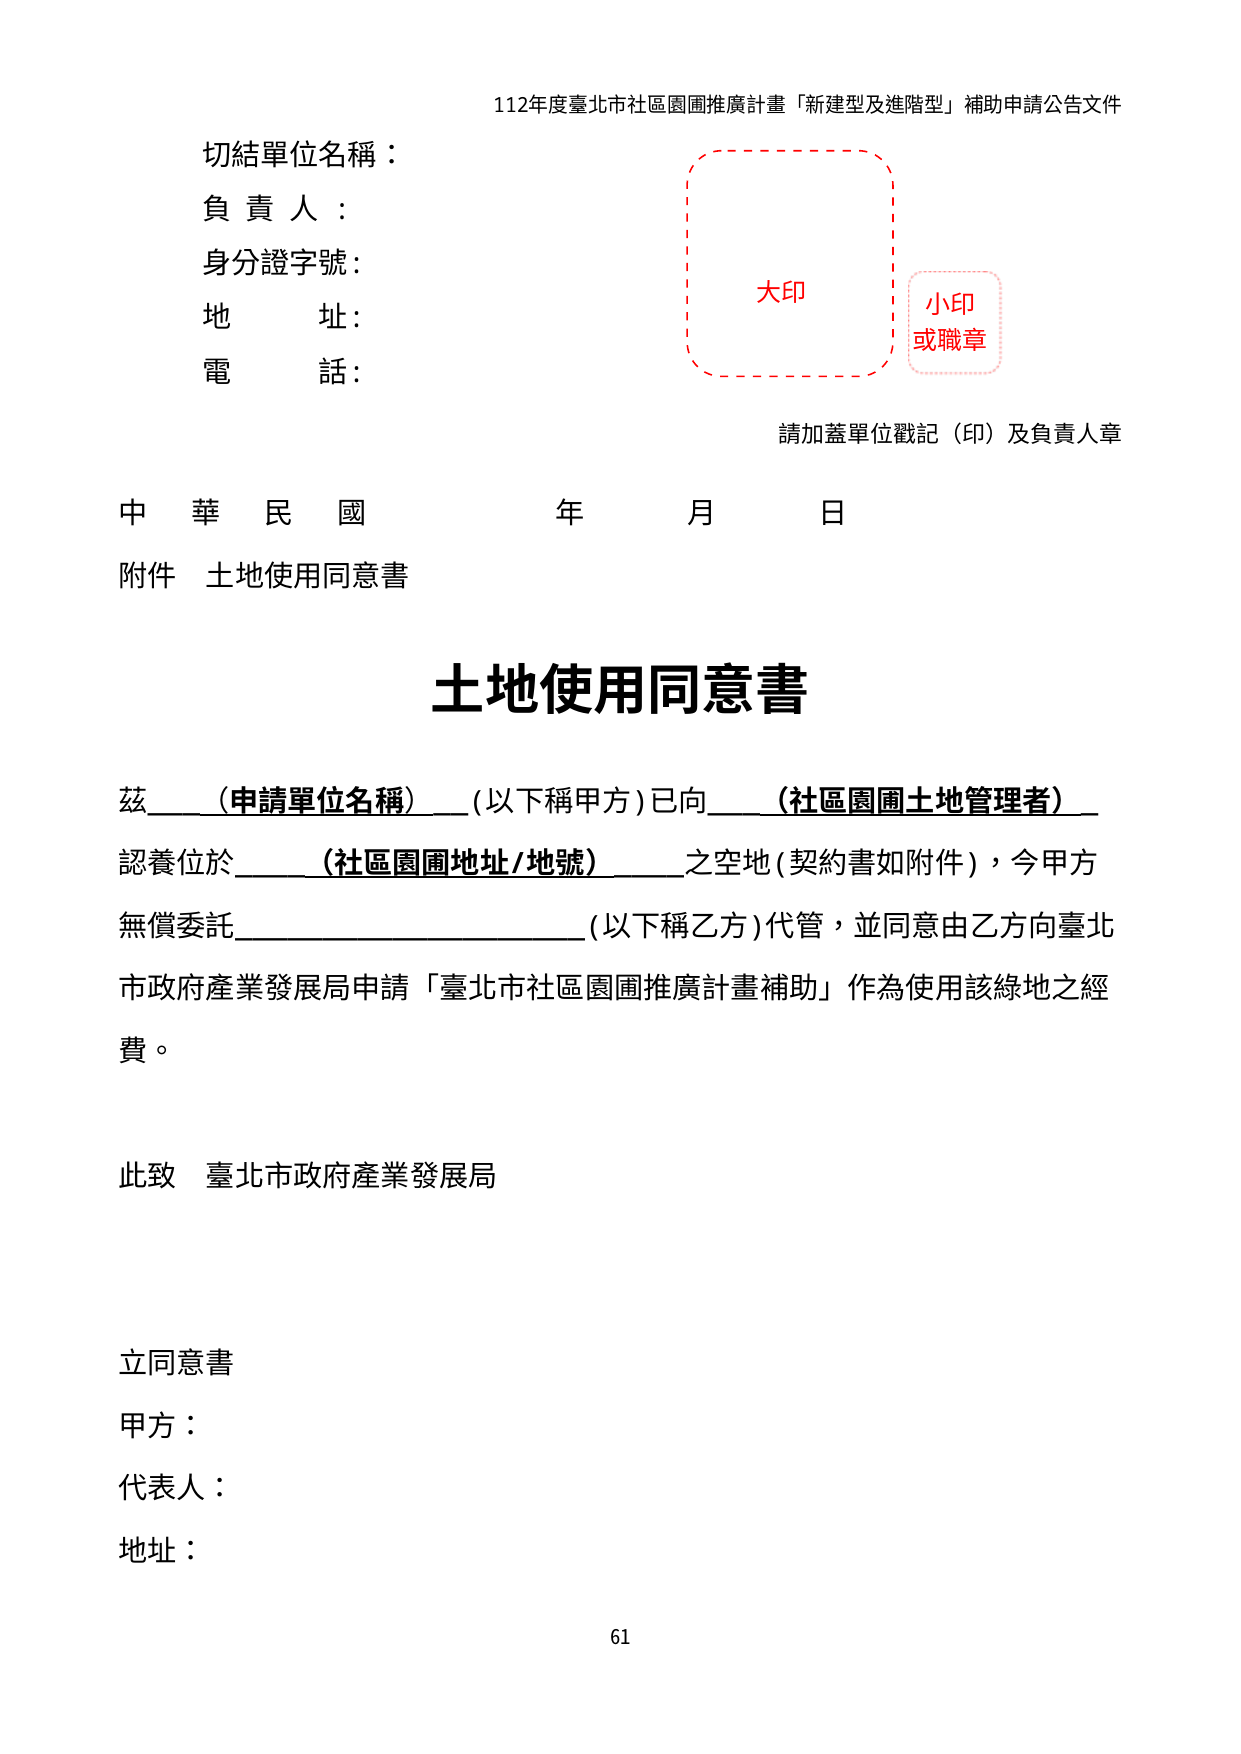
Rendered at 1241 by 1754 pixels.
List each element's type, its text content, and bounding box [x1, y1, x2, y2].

text 附件 土地使用同意書 [118, 532, 1122, 594]
text 茲___（申請單位名稱）__(以下稱甲方)已向___（社區園圃土地管理者）_認養位於____（社區園圃地址/地號）____之空地(契約書如附件)，今甲方無償委託____________________(以下稱乙方)代管，並同意由乙方向臺北市政府產業發展局申請「臺北市社區園圃推廣計畫補助」作為使用該綠地之經費。 [118, 757, 1122, 1069]
text 土地使用同意書 [118, 613, 1122, 738]
text 地 址: [202, 282, 908, 336]
text 代表人： [118, 1444, 1122, 1507]
text 地址： [118, 1507, 1122, 1569]
text 請加蓋單位戳記（印）及負責人章 [118, 391, 1122, 453]
text 中 華 民 國 年 月 日 [118, 469, 1122, 532]
text 切結單位名稱： [202, 120, 1122, 174]
text 地 址: [909, 282, 1122, 336]
text 身分證字號: [202, 228, 1122, 282]
text 立同意書 [118, 1319, 1122, 1382]
text 電 話: [202, 336, 1122, 391]
text 甲方： [118, 1382, 1122, 1444]
text 此致 臺北市政府產業發展局 [118, 1132, 1122, 1194]
text 負 責 人 : [202, 174, 1122, 228]
